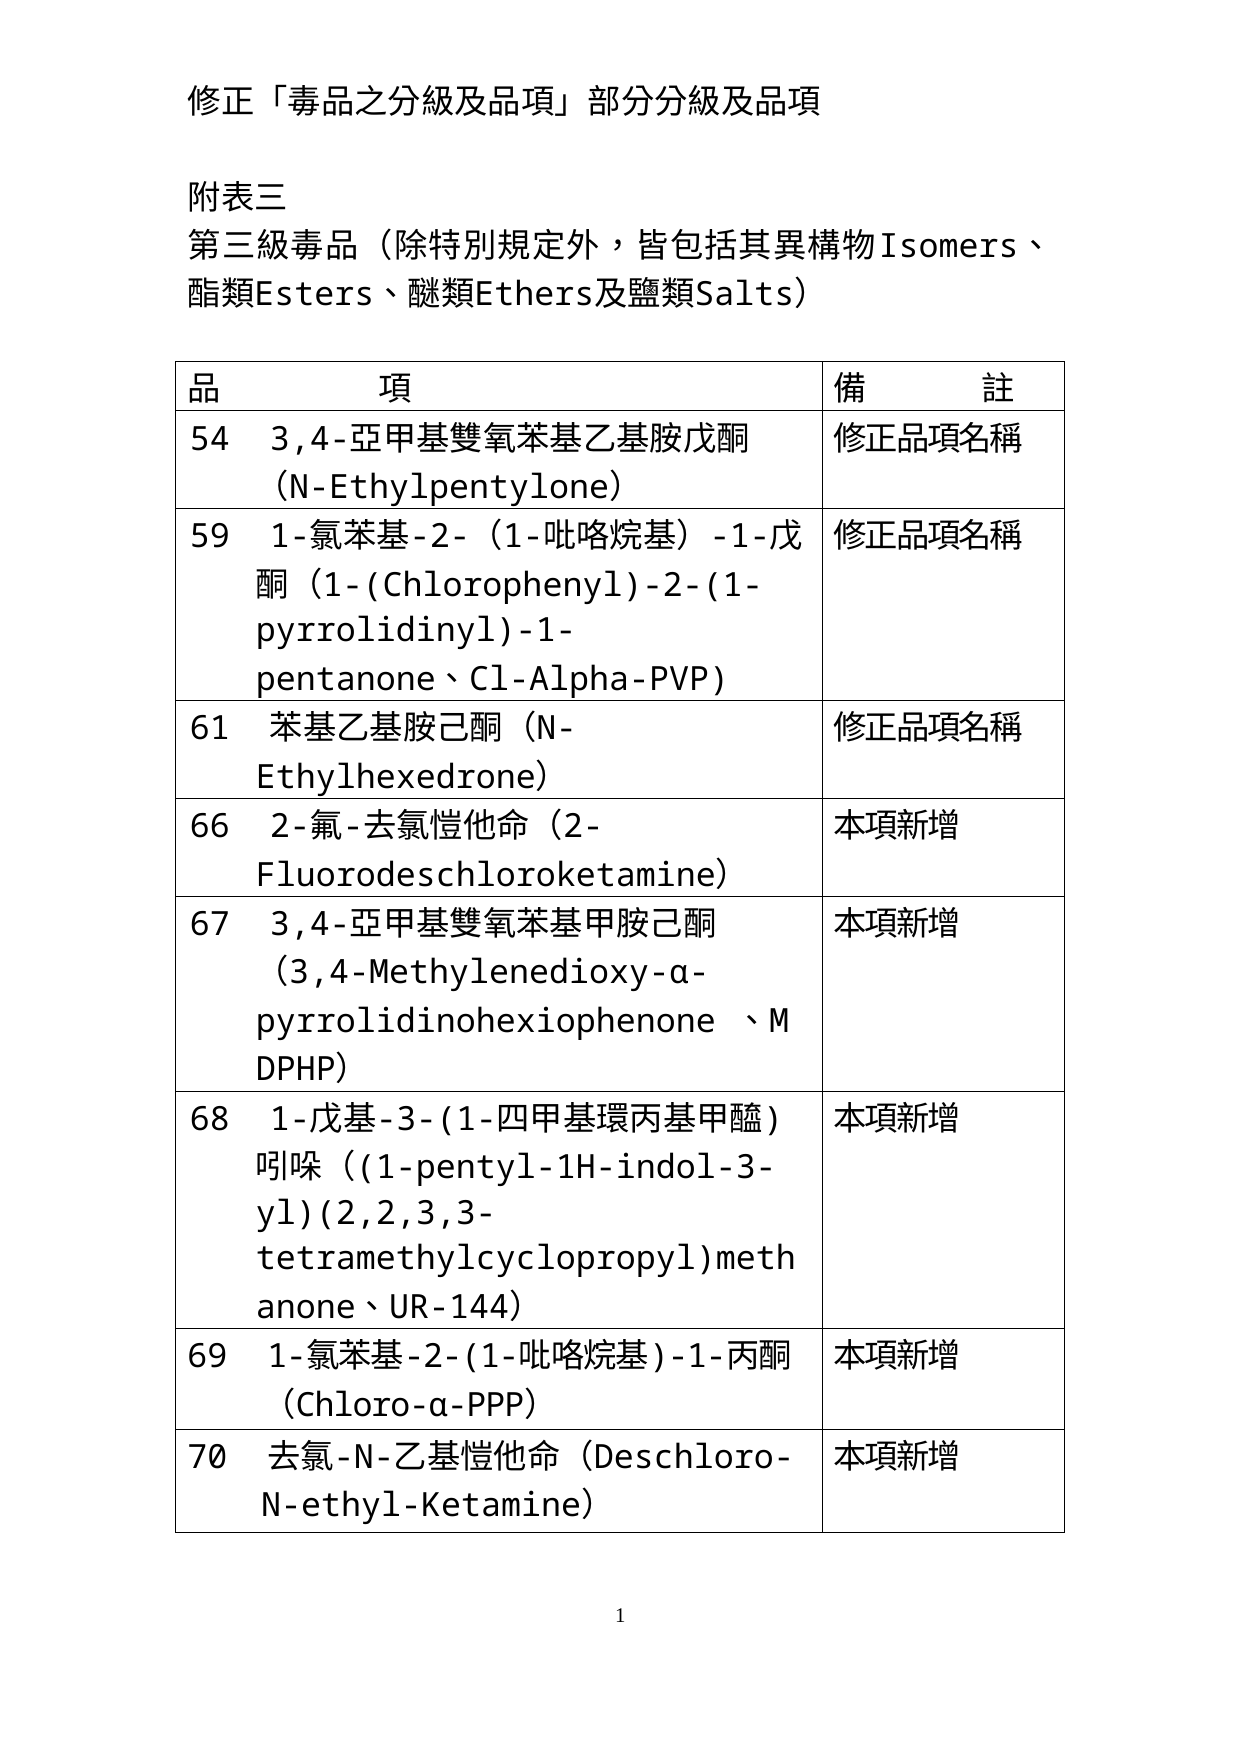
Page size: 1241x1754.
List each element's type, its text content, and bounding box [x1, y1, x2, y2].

table_cell 本項新增 [823, 897, 1064, 1091]
table_cell 68 1-戊基-3-(1-四甲基環丙基甲醯)吲哚（(1-pentyl-1H-indol-3-yl)(2,2,3,3-tetramethylcyclopropyl)methanone、UR-144） [176, 1092, 822, 1328]
text 附表三 [187, 171, 1053, 219]
table_cell 本項新增 [823, 1092, 1064, 1328]
text 修正「毒品之分級及品項」部分分級及品項 [187, 75, 1053, 123]
table_cell 本項新增 [823, 799, 1064, 896]
table_cell 70 去氯-N-乙基愷他命（Deschloro-N-ethyl-Ketamine） [176, 1430, 822, 1532]
table_cell 修正品項名稱 [823, 509, 1064, 700]
table_cell 54 3,4-亞甲基雙氧苯基乙基胺戊酮（N-Ethylpentylone） [176, 411, 822, 508]
table_cell 67 3,4-亞甲基雙氧苯基甲胺己酮（3,4-Methylenedioxy-α-pyrrolidinohexiophenone 、MDPHP） [176, 897, 822, 1091]
table_cell 66 2-氟-去氯愷他命（2-Fluorodeschloroketamine） [176, 799, 822, 896]
table_cell 本項新增 [823, 1430, 1064, 1532]
table_cell 修正品項名稱 [823, 701, 1064, 798]
table_cell 本項新增 [823, 1329, 1064, 1428]
table_cell 59 1-氯苯基-2-（1-吡咯烷基）-1-戊酮（1-(Chlorophenyl)-2-(1-pyrrolidinyl)-1-pentanone、Cl-Alpha-PVP) [176, 509, 822, 700]
table_cell 69 1-氯苯基-2-(1-吡咯烷基)-1-丙酮（Chloro-α-PPP） [176, 1329, 822, 1428]
table_cell 61 苯基乙基胺己酮（N-Ethylhexedrone） [176, 701, 822, 798]
text 第三級毒品（除特別規定外，皆包括其異構物Isomers、酯類Esters、醚類Ethers及鹽類Salts） [187, 219, 1053, 316]
table_header 品 項 [176, 362, 822, 410]
table_cell 修正品項名稱 [823, 411, 1064, 508]
table_header 備 註 [823, 362, 1064, 410]
